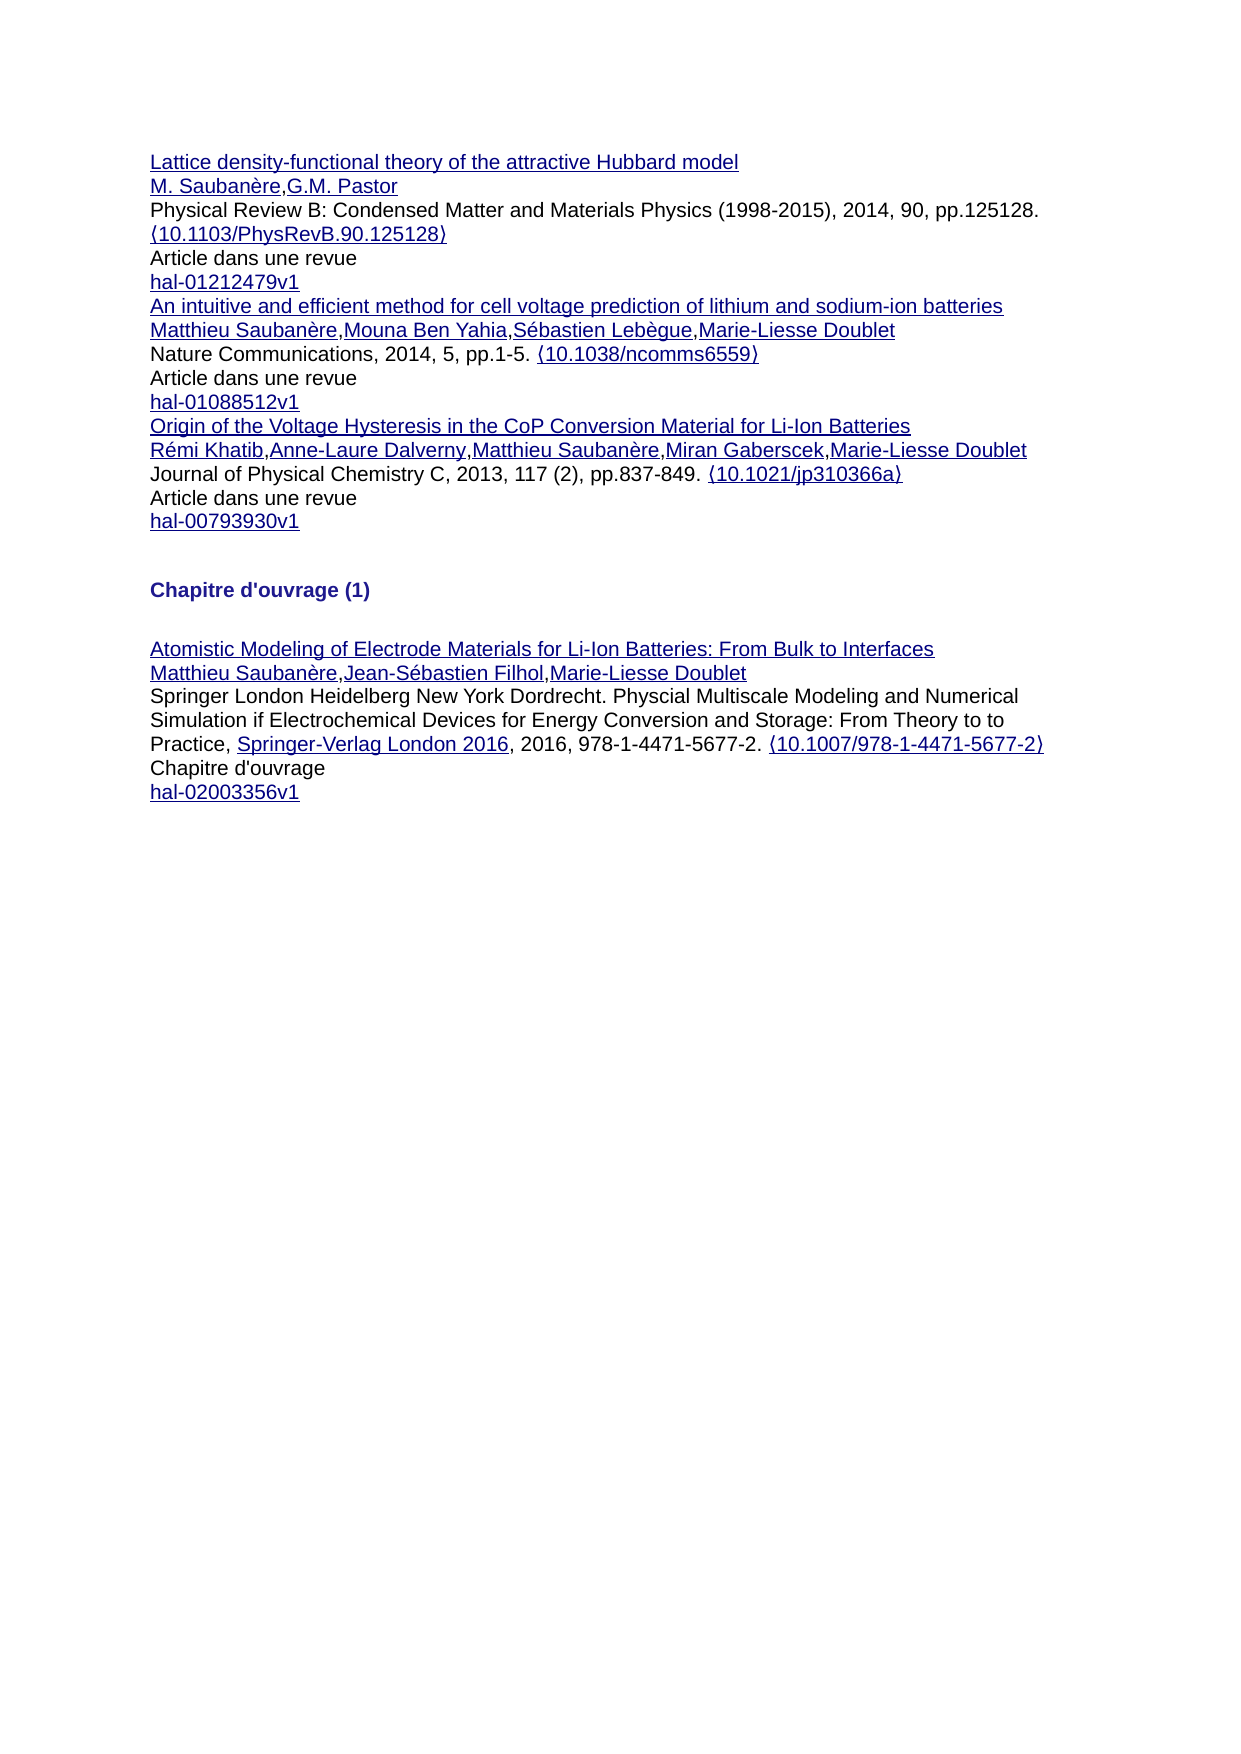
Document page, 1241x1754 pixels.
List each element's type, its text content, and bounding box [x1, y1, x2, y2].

table_cell Origin of the Voltage Hysteresis in the CoP Conversion Material for Li-Ion Batteries Rémi Khatib,Anne-Laure Dalverny,Matthieu Saubanère,Miran Gaberscek,Marie-Liesse Doublet Journal of Physical Chemistry C, 2013, 117 (2), pp.837-849. ⟨10.1021/jp310366a⟩ Article dans une revue hal-00793930v1 [150, 414, 1090, 533]
table_cell Lattice density-functional theory of the attractive Hubbard model M. Saubanère,G.M. Pastor Physical Review B: Condensed Matter and Materials Physics (1998-2015), 2014, 90, pp.125128. ⟨10.1103/PhysRevB.90.125128⟩ Article dans une revue hal-01212479v1 [150, 150, 1090, 294]
subtitle Chapitre d'ouvrage (1) [150, 578, 1090, 602]
table_header Atomistic Modeling of Electrode Materials for Li-Ion Batteries: From Bulk to Interfaces Matthieu Saubanère,Jean-Sébastien Filhol,Marie-Liesse Doublet Springer London Heidelberg New York Dordrecht. Physcial Multiscale Modeling and Numerical Simulation if Electrochemical Devices for Energy Conversion and Storage: From Theory to to Practice, Springer-Verlag London 2016, 2016, 978-1-4471-5677-2. ⟨10.1007/978-1-4471-5677-2⟩ Chapitre d'ouvrage hal-02003356v1 [150, 636, 1090, 804]
table_cell An intuitive and efficient method for cell voltage prediction of lithium and sodium-ion batteries Matthieu Saubanère,Mouna Ben Yahia,Sébastien Lebègue,Marie-Liesse Doublet Nature Communications, 2014, 5, pp.1-5. ⟨10.1038/ncomms6559⟩ Article dans une revue hal-01088512v1 [150, 294, 1090, 413]
